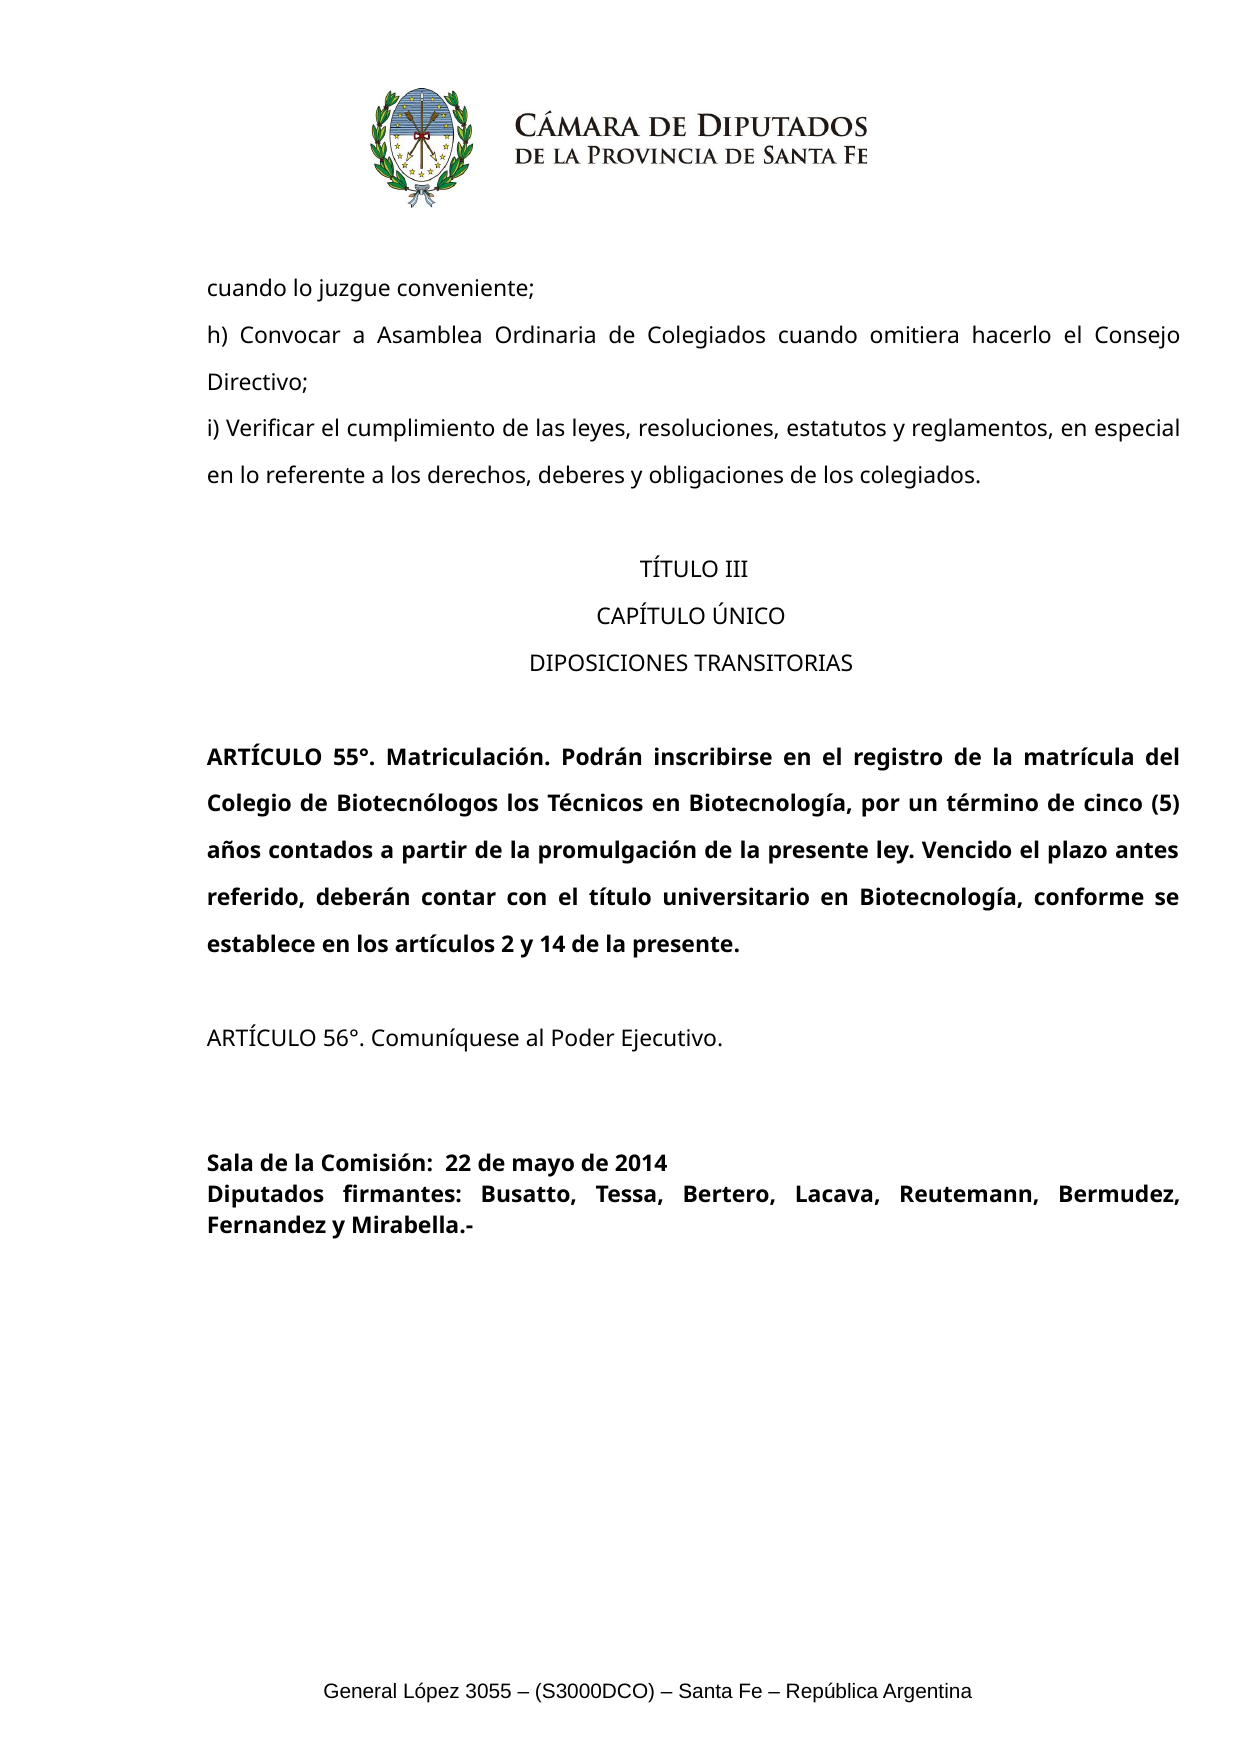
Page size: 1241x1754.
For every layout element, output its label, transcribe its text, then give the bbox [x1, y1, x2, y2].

text CAPÍTULO ÚNICO [207, 600, 1181, 631]
text h) Convocar a Asamblea Ordinaria de Colegiados cuando omitiera hacerlo el Consejo Directivo; [207, 318, 1181, 397]
text DIPOSICIONES TRANSITORIAS [207, 647, 1181, 678]
text ARTÍCULO 55°. Matriculación. Podrán inscribirse en el registro de la matrícula del Colegio de Biotecnólogos los Técnicos en Biotecnología, por un término de cinco (5) años contados a partir de la promulgación de la presente ley. Vencido el plazo antes referido, deberán contar con el título universitario en Biotecnología, conforme se establece en los artículos 2 y 14 de la presente. [207, 740, 1181, 959]
text Diputados firmantes: Busatto, Tessa, Bertero, Lacava, Reutemann, Bermudez, Fernandez y Mirabella.- [207, 1178, 1181, 1240]
picture [370, 88, 868, 212]
text i) Verificar el cumplimiento de las leyes, resoluciones, estatutos y reglamentos, en especial en lo referente a los derechos, deberes y obligaciones de los colegiados. [207, 412, 1181, 490]
text Sala de la Comisión: 22 de mayo de 2014 [207, 1147, 1181, 1178]
text TÍTULO III [207, 553, 1181, 584]
text cuando lo juzgue conveniente; [207, 272, 1181, 303]
text ARTÍCULO 56°. Comuníquese al Poder Ejecutivo. [207, 1022, 1181, 1053]
